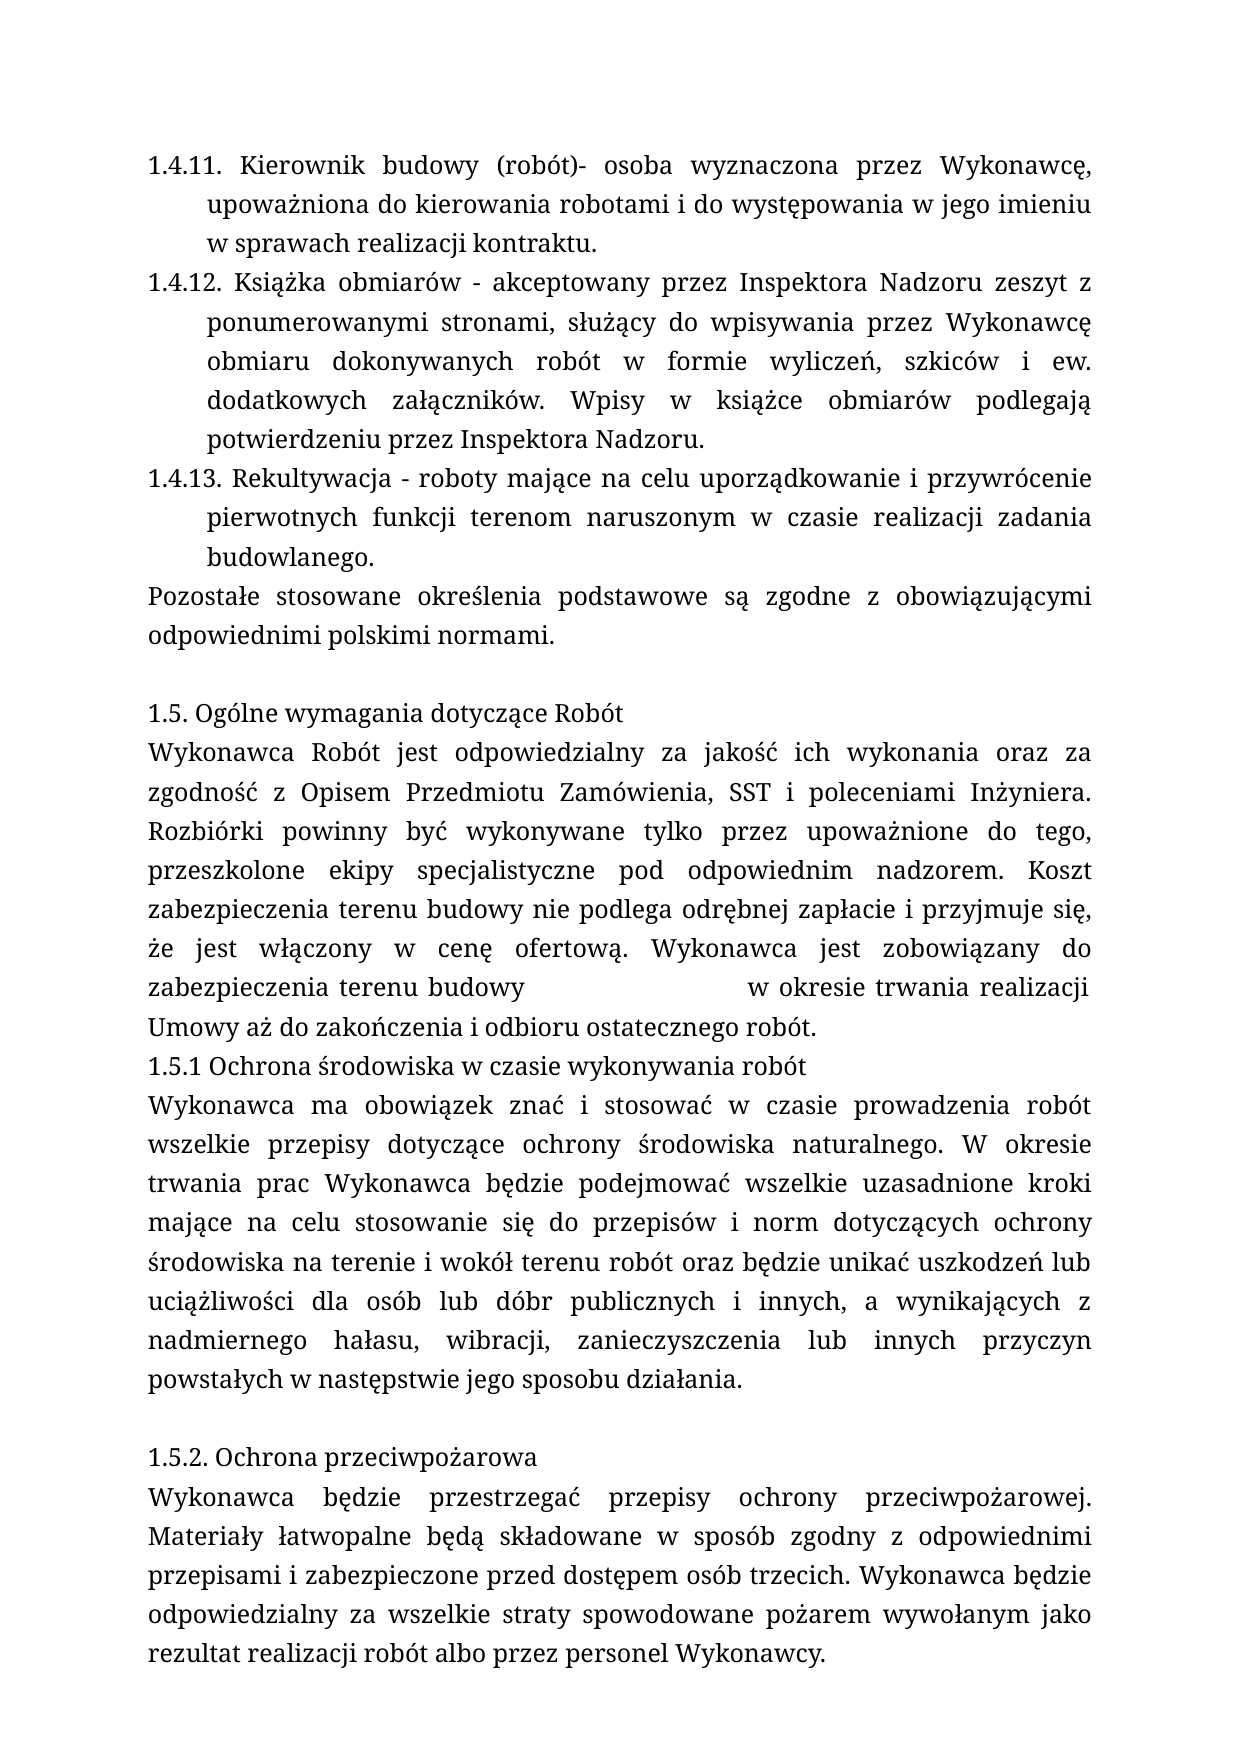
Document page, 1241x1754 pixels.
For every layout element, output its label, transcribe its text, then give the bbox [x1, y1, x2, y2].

text 1.5.2. Ochrona przeciwpożarowa [148, 1440, 1093, 1474]
text 1.4.12. Książka obmiarów - akceptowany przez Inspektora Nadzoru zeszyt z ponumerowanymi stronami, służący do wpisywania przez Wykonawcę obmiaru dokonywanych robót w formie wyliczeń, szkiców i ew. dodatkowych załączników. Wpisy w książce obmiarów podlegają potwierdzeniu przez Inspektora Nadzoru. [148, 265, 1093, 456]
text 1.5.1 Ochrona środowiska w czasie wykonywania robót [148, 1048, 1093, 1082]
text 1.5. Ogólne wymagania dotyczące Robót [148, 696, 1093, 730]
text 1.4.11. Kierownik budowy (robót)- osoba wyznaczona przez Wykonawcę, upoważniona do kierowania robotami i do występowania w jego imieniu w sprawach realizacji kontraktu. [148, 148, 1093, 260]
text Wykonawca będzie przestrzegać przepisy ochrony przeciwpożarowej. Materiały łatwopalne będą składowane w sposób zgodny z odpowiednimi przepisami i zabezpieczone przed dostępem osób trzecich. Wykonawca będzie odpowiedzialny za wszelkie straty spowodowane pożarem wywołanym jako rezultat realizacji robót albo przez personel Wykonawcy. [148, 1479, 1093, 1670]
text 1.4.13. Rekultywacja - roboty mające na celu uporządkowanie i przywrócenie pierwotnych funkcji terenom naruszonym w czasie realizacji zadania budowlanego. [148, 461, 1093, 573]
text Pozostałe stosowane określenia podstawowe są zgodne z obowiązującymi odpowiednimi polskimi normami. [148, 578, 1093, 652]
text Wykonawca ma obowiązek znać i stosować w czasie prowadzenia robót wszelkie przepisy dotyczące ochrony środowiska naturalnego. W okresie trwania prac Wykonawca będzie podejmować wszelkie uzasadnione kroki mające na celu stosowanie się do przepisów i norm dotyczących ochrony środowiska na terenie i wokół terenu robót oraz będzie unikać uszkodzeń lub uciążliwości dla osób lub dóbr publicznych i innych, a wynikających z nadmiernego hałasu, wibracji, zanieczyszczenia lub innych przyczyn powstałych w następstwie jego sposobu działania. [148, 1088, 1093, 1396]
text Wykonawca Robót jest odpowiedzialny za jakość ich wykonania oraz za zgodność z Opisem Przedmiotu Zamówienia, SST i poleceniami Inżyniera. Rozbiórki powinny być wykonywane tylko przez upoważnione do tego, przeszkolone ekipy specjalistyczne pod odpowiednim nadzorem. Koszt zabezpieczenia terenu budowy nie podlega odrębnej zapłacie i przyjmuje się, że jest włączony w cenę ofertową. Wykonawca jest zobowiązany do zabezpieczenia terenu budowy w okresie trwania realizacji Umowy aż do zakończenia i odbioru ostatecznego robót. [148, 735, 1093, 1043]
